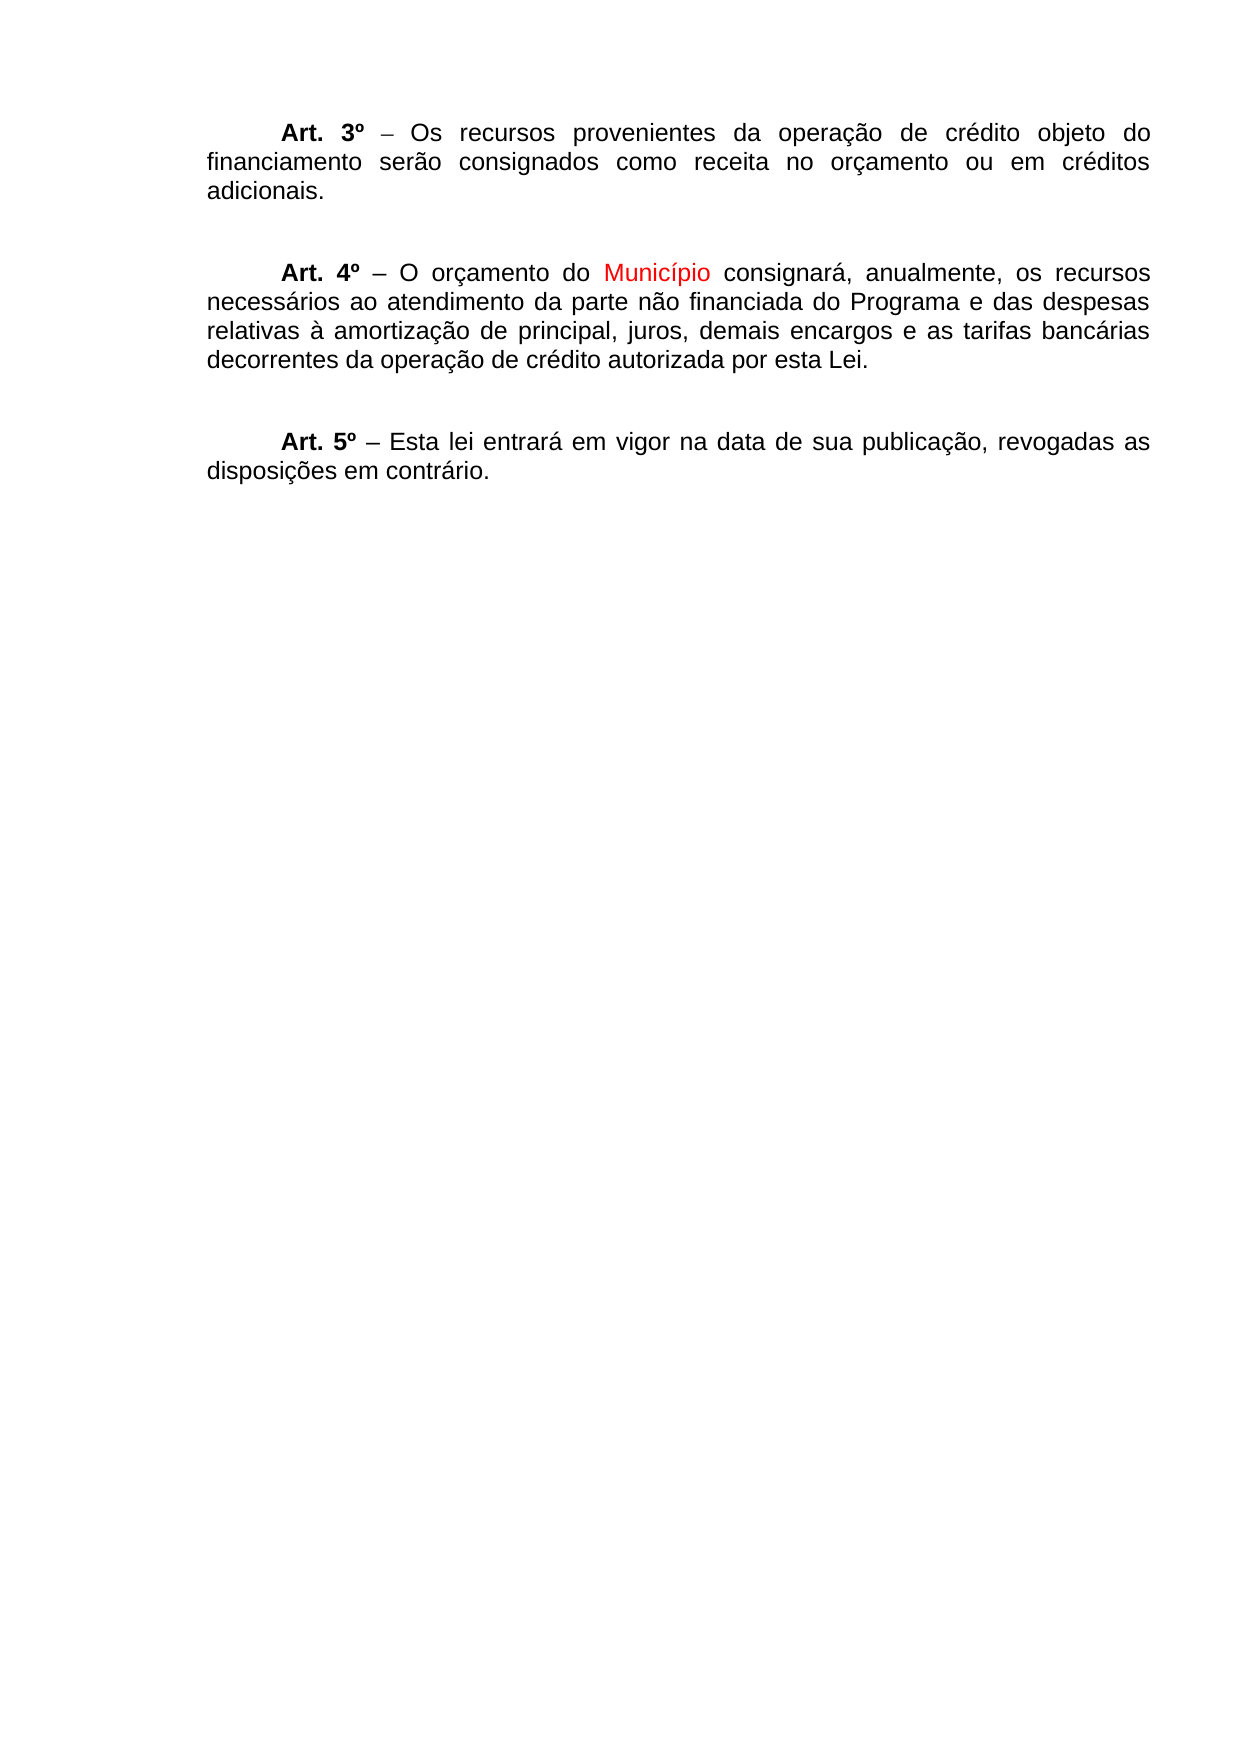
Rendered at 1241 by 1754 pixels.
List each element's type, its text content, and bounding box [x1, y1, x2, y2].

text Art. 4º – O orçamento do Município consignará, anualmente, os recursos necessários ao atendimento da parte não financiada do Programa e das despesas relativas à amortização de principal, juros, demais encargos e as tarifas bancárias decorrentes da operação de crédito autorizada por esta Lei. [207, 258, 1152, 373]
text Art. 3º – Os recursos provenientes da operação de crédito objeto do financiamento serão consignados como receita no orçamento ou em créditos adicionais. [207, 118, 1152, 204]
text Art. 5º – Esta lei entrará em vigor na data de sua publicação, revogadas as disposições em contrário. [207, 427, 1152, 484]
